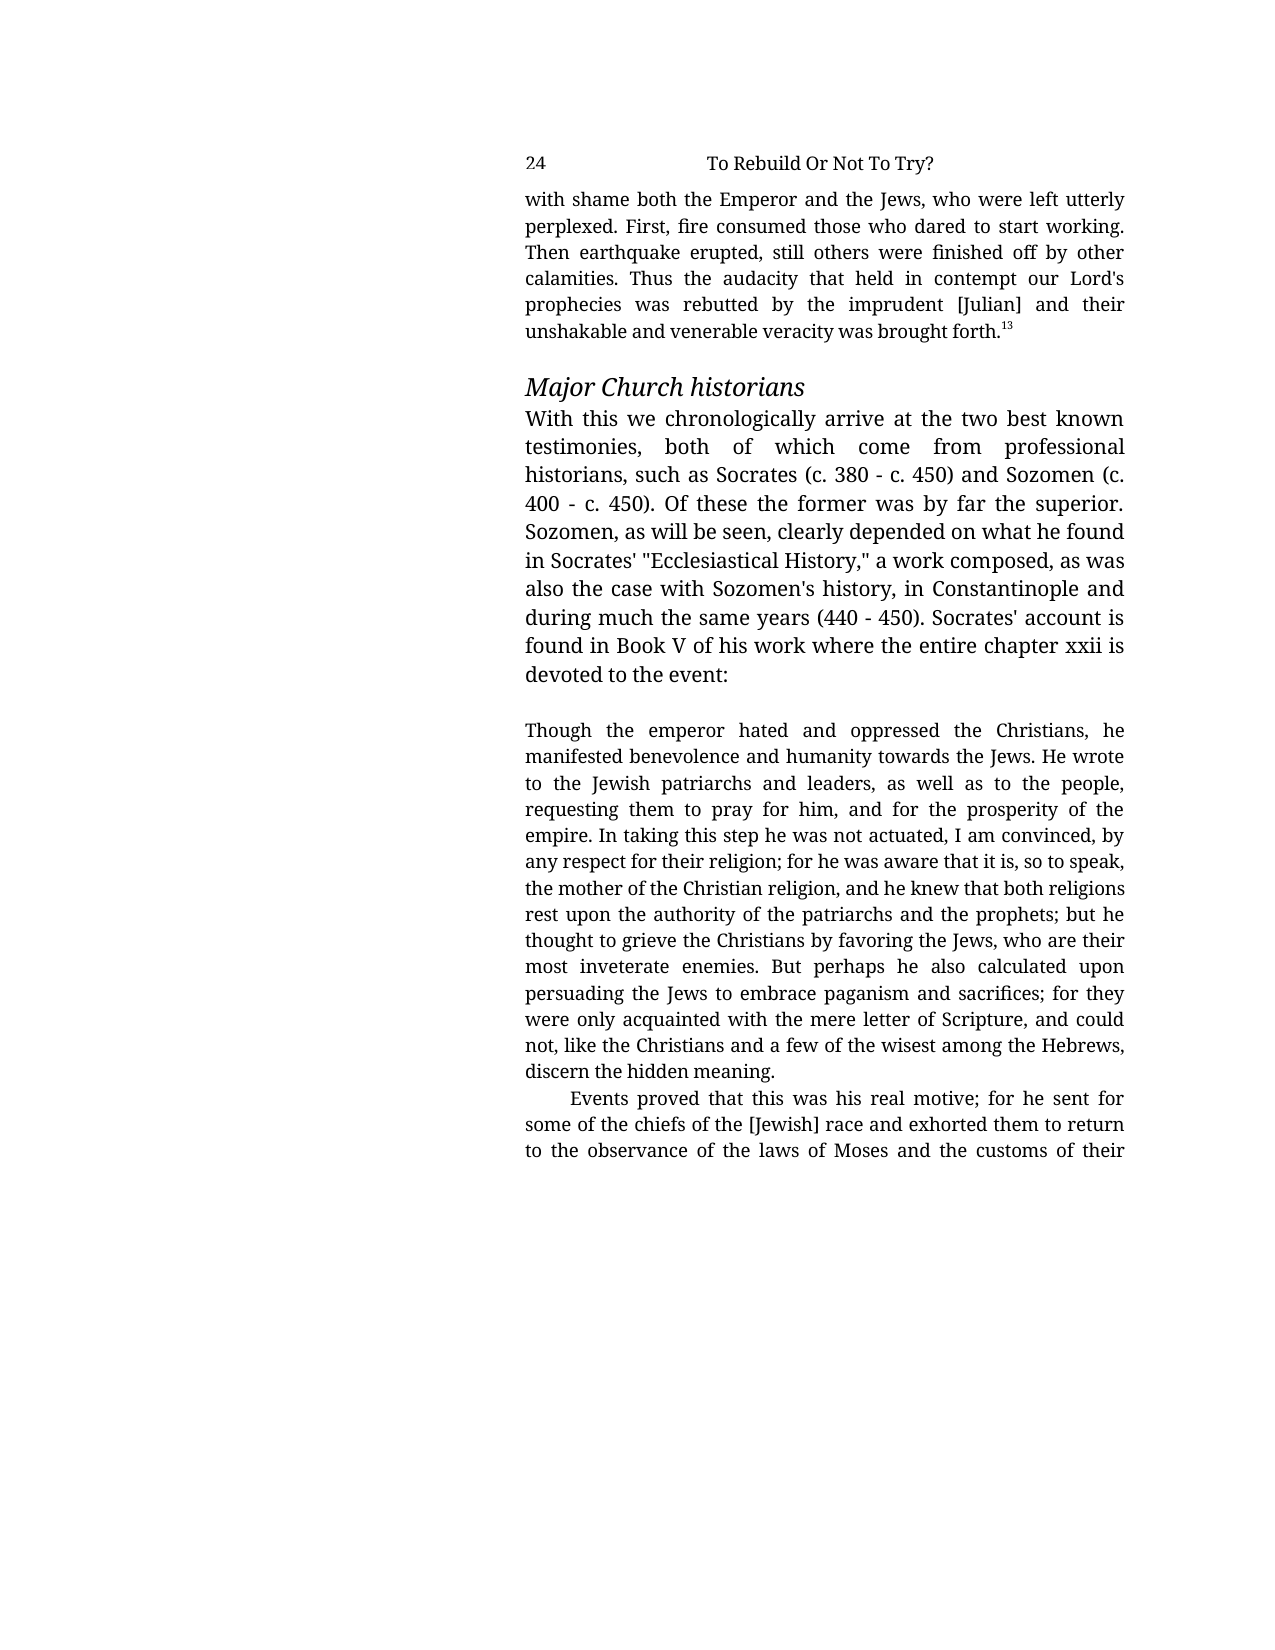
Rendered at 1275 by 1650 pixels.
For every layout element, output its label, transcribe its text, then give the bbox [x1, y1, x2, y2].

text Though the emperor hated and oppressed the Christians, he manifested benevolence and humanity towards the Jews. He wrote to the Jewish patriarchs and leaders, as well as to the people, requesting them to pray for him, and for the prosperity of the empire. In taking this step he was not actuated, I am convinced, by any respect for their religion; for he was aware that it is, so to speak, the mother of the Christian religion, and he knew that both religions rest upon the authority of the patriarchs and the prophets; but he thought to grieve the Christians by favoring the Jews, who are their most inveterate enemies. But perhaps he also calculated upon persuading the Jews to embrace paganism and sacrifices; for they were only acquainted with the mere letter of Scripture, and could not, like the Christians and a few of the wisest among the Hebrews, discern the hidden meaning. [525, 717, 1125, 1084]
text Major Church historians [525, 370, 1125, 404]
text Events proved that this was his real motive; for he sent for some of the chiefs of the [Jewish] race and exhorted them to return to the observance of the laws of Moses and the customs of their [525, 1084, 1125, 1163]
text With this we chronologically arrive at the two best known testimonies, both of which come from professional historians, such as Socrates (c. 380 - c. 450) and Sozomen (c. 400 - c. 450). Of these the former was by far the superior. Sozomen, as will be seen, clearly depended on what he found in Socrates' "Ecclesiasti­cal History," a work com­posed, as was also the case with Sozomen's history, in Constantinople and during much the same years (440 - 450). Socrates' account is found in Book V of his work where the entire chapter xxii is devoted to the event: [525, 404, 1125, 688]
text with shame both the Emperor and the Jews, who were left utterly perplexed. First, fire consumed those who dared to start working. Then earth­quake erupted, still others were finished off by other calamities. Thus the audacity that held in contempt our Lord's prophe­cies was rebutted by the impru­dent [Julian] and their unshak­able and venerable veracity was brought forth. [525, 186, 1125, 343]
